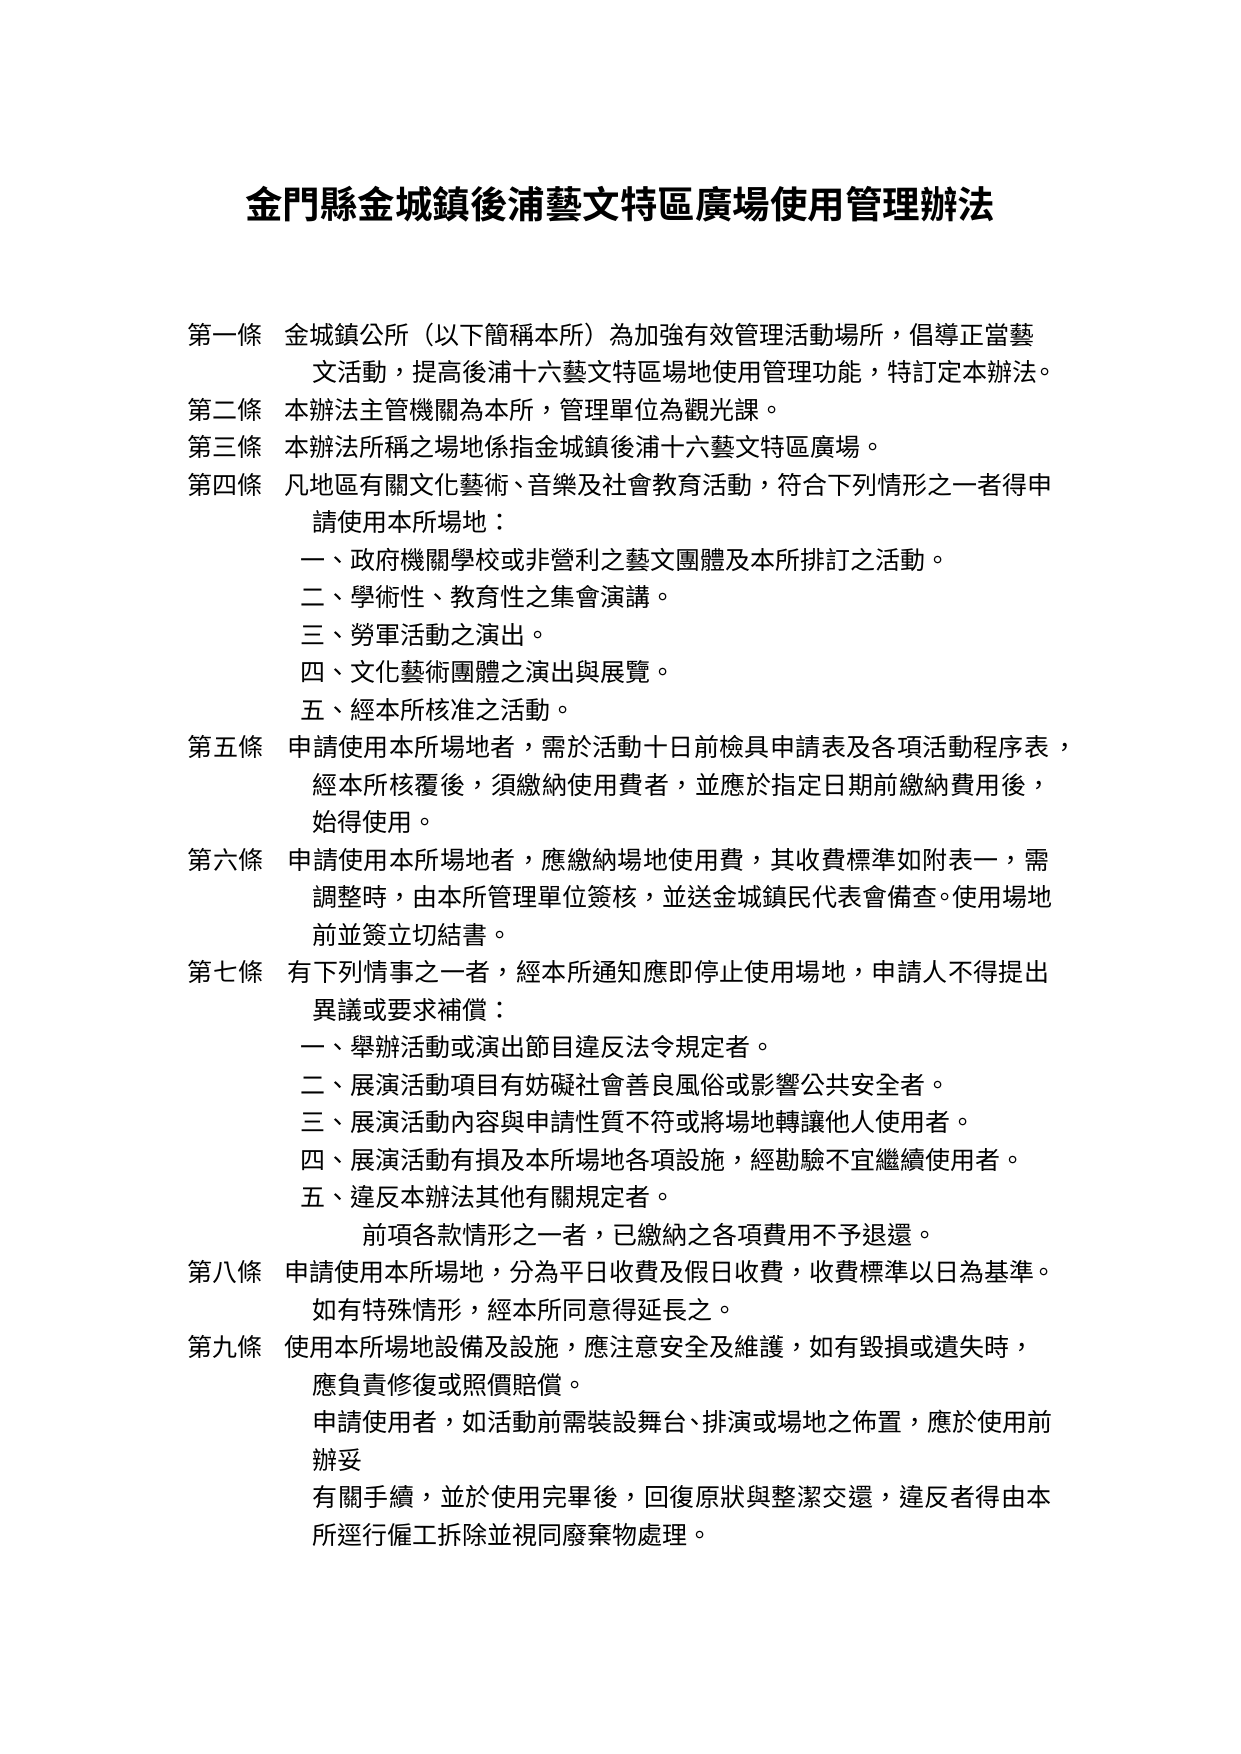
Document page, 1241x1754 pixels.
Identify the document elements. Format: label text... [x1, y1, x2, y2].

text 應負責修復或照價賠償。 [312, 1364, 1053, 1402]
text 第四條 凡地區有關文化藝術、音樂及社會教育活動，符合下列情形之一者得申請使用本所場地： [187, 464, 1053, 539]
text 第七條 有下列情事之一者，經本所通知應即停止使用場地，申請人不得提出異議或要求補償： [187, 952, 1053, 1027]
text 第五條 申請使用本所場地者，需於活動十日前檢具申請表及各項活動程序表，經本所核覆後，須繳納使用費者，並應於指定日期前繳納費用後，始得使用。 [187, 727, 1053, 839]
text 第三條 本辦法所稱之場地係指金城鎮後浦十六藝文特區廣場。 [187, 427, 1053, 464]
text 第一條 金城鎮公所（以下簡稱本所）為加強有效管理活動場所，倡導正當藝文活動，提高後浦十六藝文特區場地使用管理功能，特訂定本辦法。 [187, 314, 1053, 389]
text 五、違反本辦法其他有關規定者。 [187, 1177, 1053, 1214]
text 一、政府機關學校或非營利之藝文團體及本所排訂之活動。 [187, 539, 1053, 577]
text 前項各款情形之一者，已繳納之各項費用不予退還。 [287, 1214, 1053, 1252]
text 第九條 使用本所場地設備及設施，應注意安全及維護，如有毀損或遺失時， [187, 1327, 1053, 1364]
text 四、展演活動有損及本所場地各項設施，經勘驗不宜繼續使用者。 [187, 1139, 1053, 1177]
text 有關手續，並於使用完畢後，回復原狀與整潔交還，違反者得由本所逕行僱工拆除並視同廢棄物處理。 [312, 1477, 1053, 1552]
text 第六條 申請使用本所場地者，應繳納場地使用費，其收費標準如附表一，需調整時，由本所管理單位簽核，並送金城鎮民代表會備查。使用場地前並簽立切結書。 [187, 839, 1053, 952]
text 申請使用者，如活動前需裝設舞台、排演或場地之佈置，應於使用前辦妥 [312, 1402, 1053, 1477]
text 二、學術性、教育性之集會演講。 [187, 577, 1053, 614]
text 五、經本所核准之活動。 [187, 689, 1053, 727]
text 三、展演活動內容與申請性質不符或將場地轉讓他人使用者。 [187, 1102, 1053, 1139]
text 二、展演活動項目有妨礙社會善良風俗或影響公共安全者。 [187, 1064, 1053, 1102]
text 一、舉辦活動或演出節目違反法令規定者。 [187, 1027, 1053, 1064]
text 三、勞軍活動之演出。 [187, 614, 1053, 652]
text 金門縣金城鎮後浦藝文特區廣場使用管理辦法 [187, 164, 1053, 239]
text 第八條 申請使用本所場地，分為平日收費及假日收費，收費標準以日為基準。如有特殊情形，經本所同意得延長之。 [187, 1252, 1053, 1327]
text 第二條 本辦法主管機關為本所，管理單位為觀光課。 [187, 389, 1053, 427]
text 四、文化藝術團體之演出與展覽。 [187, 652, 1053, 689]
